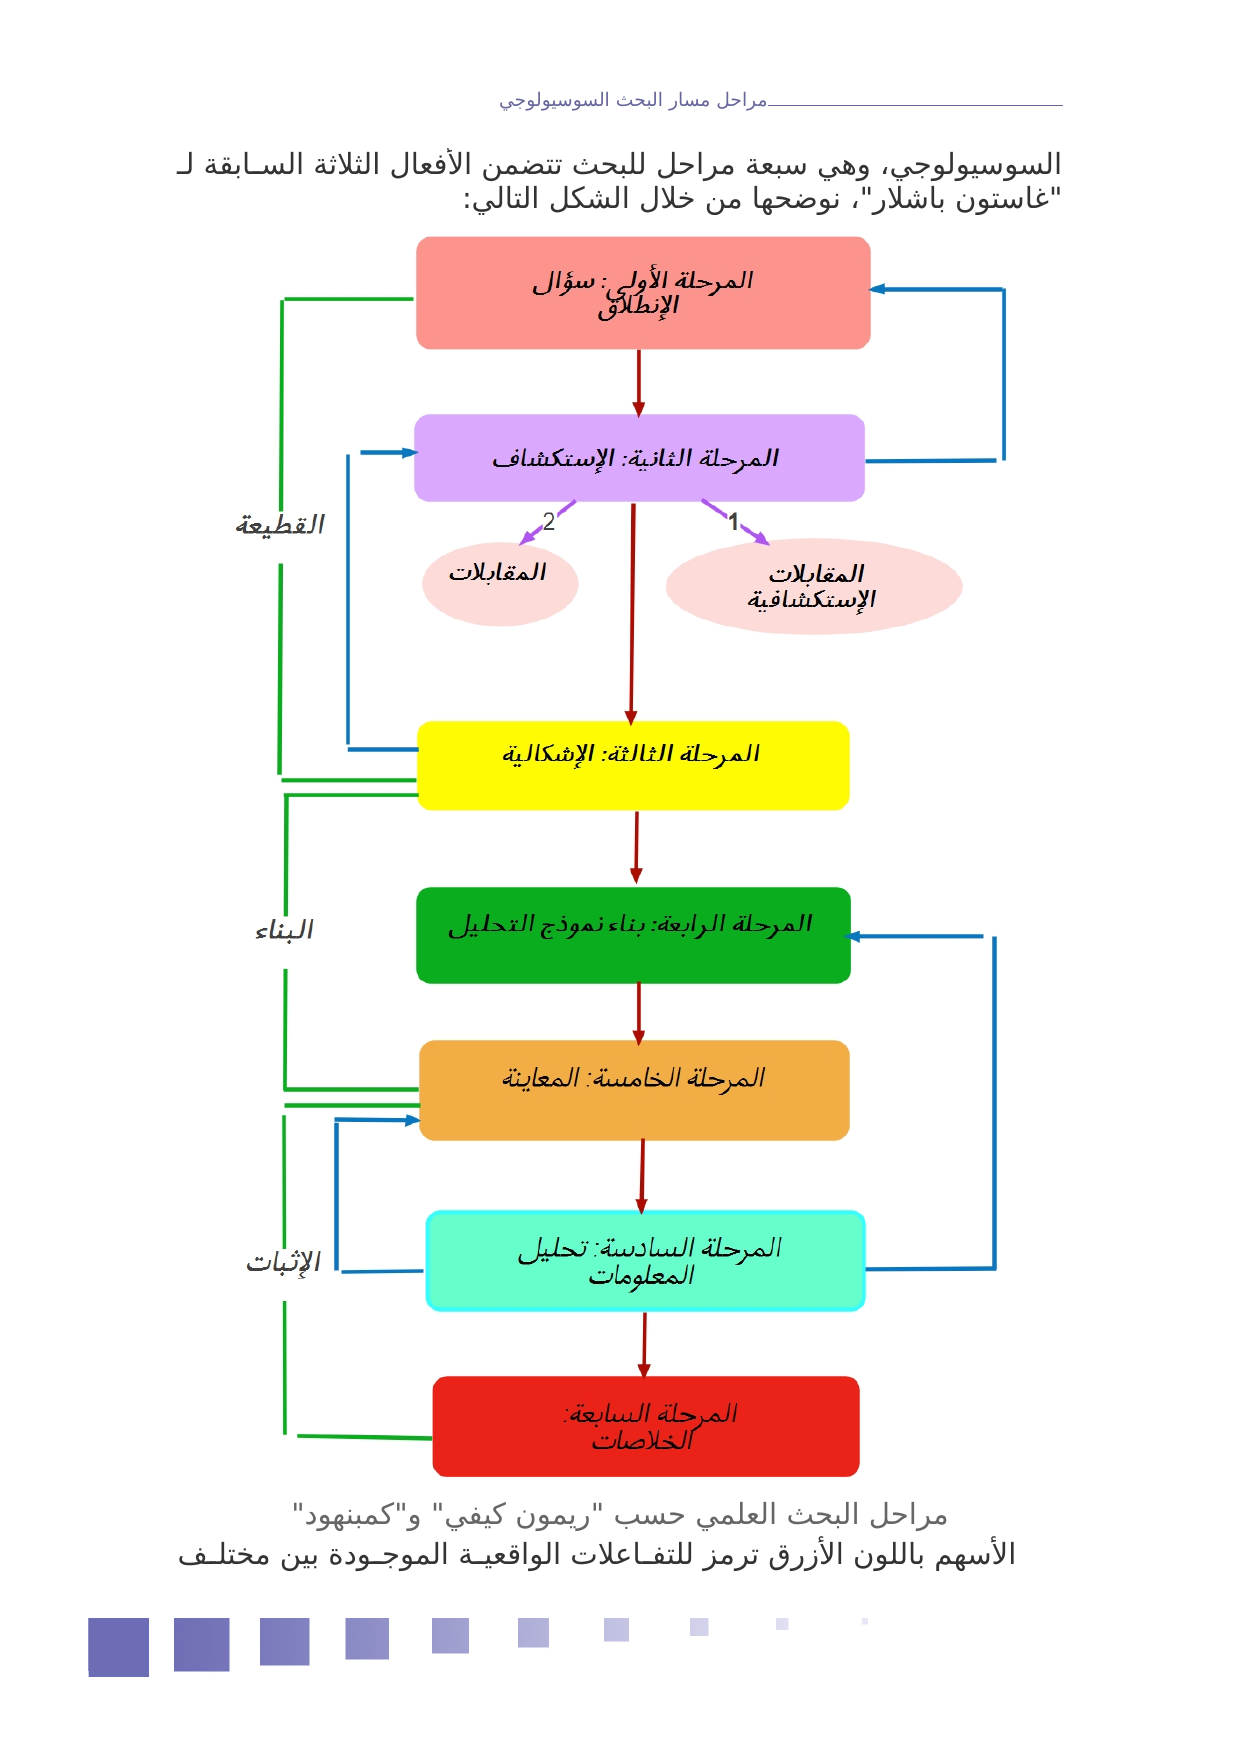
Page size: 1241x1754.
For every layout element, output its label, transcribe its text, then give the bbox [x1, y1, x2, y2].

title مراحل البحث العلمي حسب "ريمون كيفي" و"كمبنهود" [177, 216, 1063, 1532]
text عطفا على ما سبق يتم الإجماع في البحوث السوسيولوجية أنها بحوث معقدة بتعقد موضوع دراساتها، لذلك كانت الإكراهات السابقة بمثابة الضرورات التي يجب الوفاء بها، وهي لا تنفصل عن الأفعال الثلاثة لـ"غاستون باشلار"، يمارسها السوسيولوجي عبر مراحل حددها الباحثون، واتفقوا حولها مثل المراحل التي وضحها الباحثان "ريمون كيفي" و"لوك فان كمبنهود" ويتم التأكيد على اعتمادها في البحث السوسيولوجي، وهي سبعة مراحل للبحث تتضمن الأفعال الثلاثة السابقة لـ "غاستون باشلار"، نوضحها من خلال الشكل التالي: [177, 124, 1063, 216]
picture [88, 1618, 1063, 1677]
picture [213, 215, 1027, 1498]
text الأسهم باللون الأزرق ترمز للتفاعلات الواقعية الموجودة بين مختلف مراحل البحث، وكذلك الأسهم باللون الأخضر توضح التداخل الموجود بين كل فعل، فكل فعل غير منفصل عن الأخر بل في تبادل، مثلا: القطيعة كفعل لا يتحقق في بداية البحث فقط بل يكتمل في البناء، وبواسطته، والبناء لا يمكنه الاستغناء عن المراحل الأولية للقطع، أما الإثبات فإنه يستمد قيمته من نوعية البناء. وبدون أن نخوض في شرح هذه المراحل حاليا فالمحاضرات اللاحقة تتولى تقديم التوضيح الضروري لكل مرحلة من المراحل السبعة. [177, 1538, 1063, 1572]
